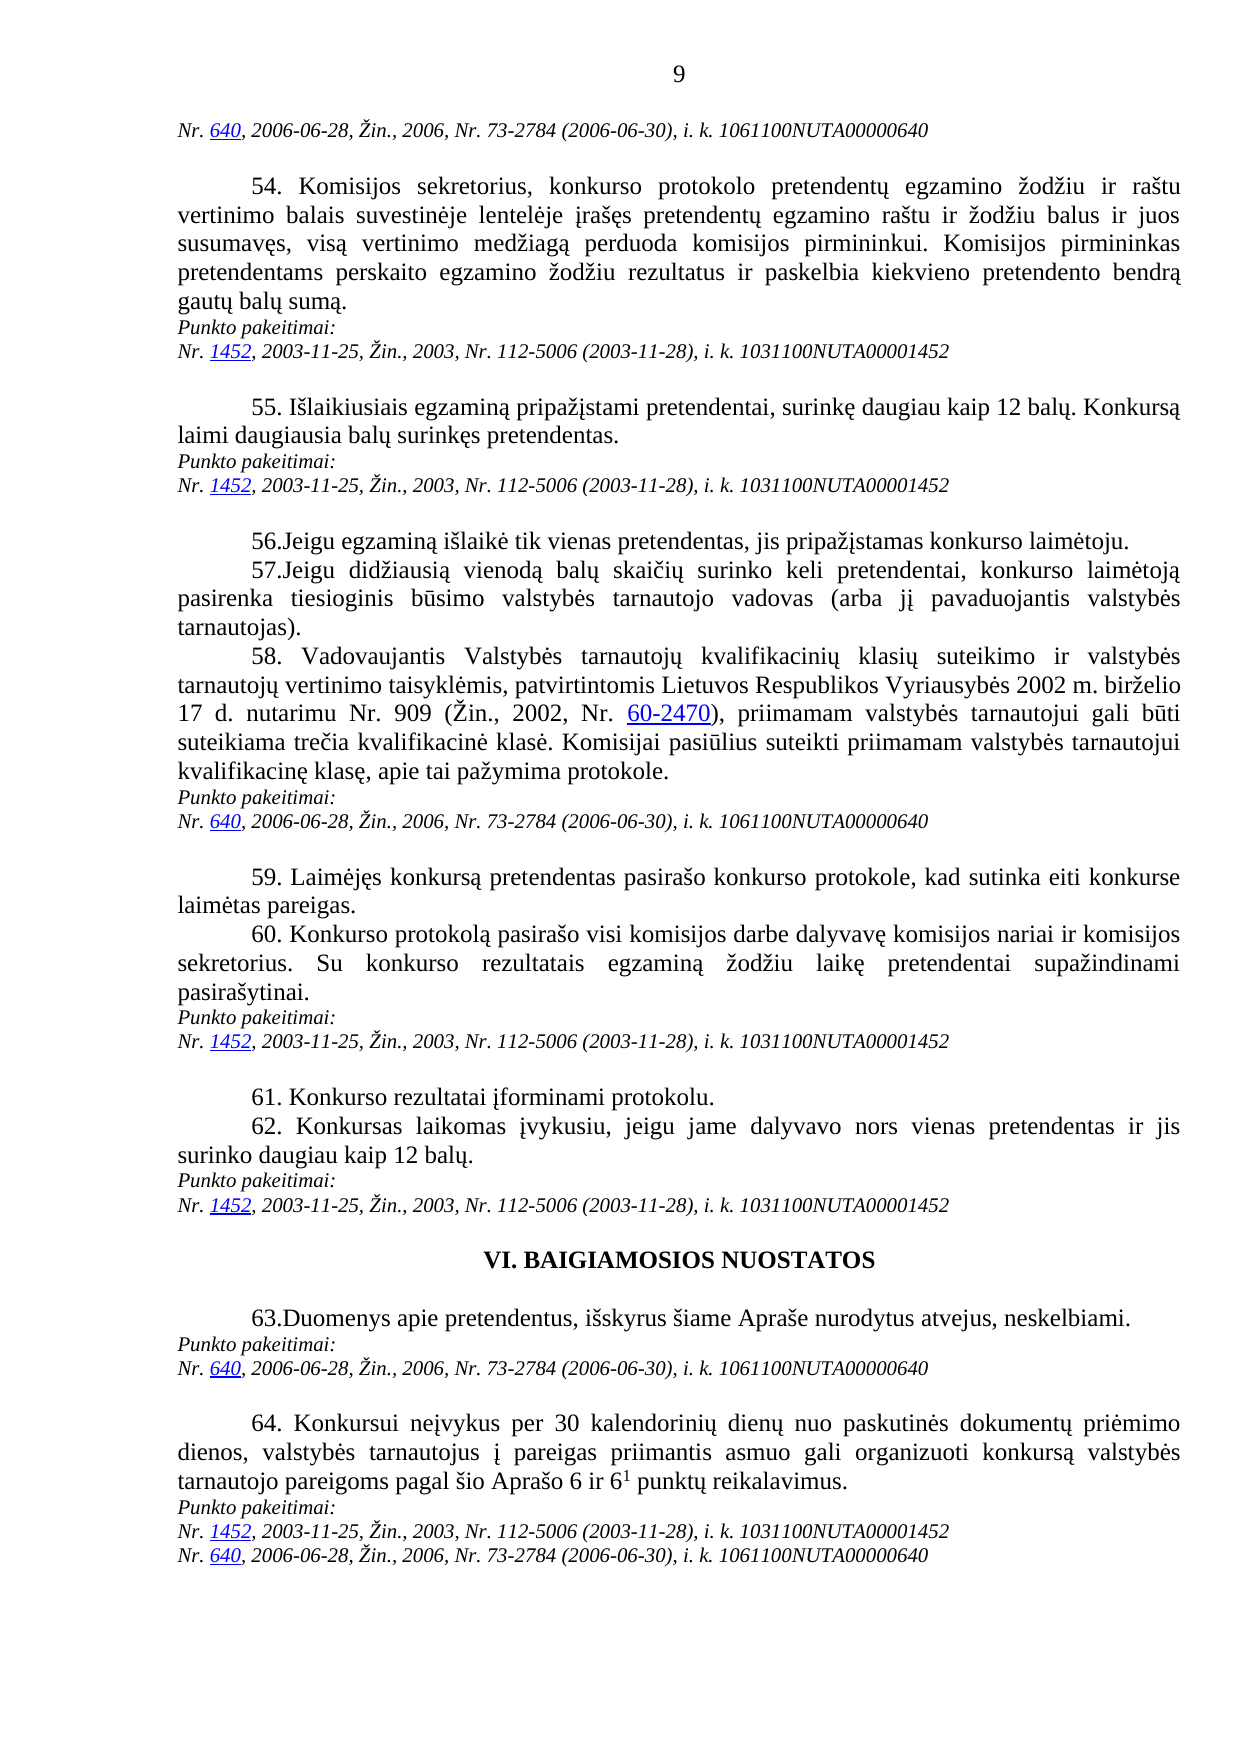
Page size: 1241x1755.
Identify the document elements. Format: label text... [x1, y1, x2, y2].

text Nr. 640, 2006-06-28, Žin., 2006, Nr. 73-2784 (2006-06-30), i. k. 1061100NUTA00000640 [177, 118, 1181, 142]
text Punkto pakeitimai: [177, 785, 1181, 809]
text 56.Jeigu egzaminą išlaikė tik vienas pretendentas, jis pripažįstamas konkurso laimėtoju. [177, 526, 1181, 555]
text 63.Duomenys apie pretendentus, išskyrus šiame Apraše nurodytus atvejus, neskelbiami. [177, 1303, 1181, 1332]
text Nr. 1452, 2003-11-25, Žin., 2003, Nr. 112-5006 (2003-11-28), i. k. 1031100NUTA00001452 [177, 339, 1181, 363]
text Nr. 1452, 2003-11-25, Žin., 2003, Nr. 112-5006 (2003-11-28), i. k. 1031100NUTA00001452 [177, 473, 1181, 497]
text 55. Išlaikiusiais egzaminą pripažįstami pretendentai, surinkę daugiau kaip 12 balų. Konkursą laimi daugiausia balų surinkęs pretendentas. [177, 392, 1181, 449]
text 54. Komisijos sekretorius, konkurso protokolo pretendentų egzamino žodžiu ir raštu vertinimo balais suvestinėje lentelėje įrašęs pretendentų egzamino raštu ir žodžiu balus ir juos susumavęs, visą vertinimo medžiagą perduoda komisijos pirmininkui. Komisijos pirmininkas pretendentams perskaito egzamino žodžiu rezultatus ir paskelbia kiekvieno pretendento bendrą gautų balų sumą. [177, 171, 1181, 315]
text Nr. 640, 2006-06-28, Žin., 2006, Nr. 73-2784 (2006-06-30), i. k. 1061100NUTA00000640 [177, 809, 1181, 833]
text Nr. 1452, 2003-11-25, Žin., 2003, Nr. 112-5006 (2003-11-28), i. k. 1031100NUTA00001452 [177, 1029, 1181, 1053]
text Nr. 640, 2006-06-28, Žin., 2006, Nr. 73-2784 (2006-06-30), i. k. 1061100NUTA00000640 [177, 1543, 1181, 1567]
text VI. BAIGIAMOSIOS NUOSTATOS [177, 1245, 1181, 1274]
text 57.Jeigu didžiausią vienodą balų skaičių surinko keli pretendentai, konkurso laimėtoją pasirenka tiesioginis būsimo valstybės tarnautojo vadovas (arba jį pavaduojantis valstybės tarnautojas). [177, 555, 1181, 641]
text Punkto pakeitimai: [177, 1005, 1181, 1029]
text 58. Vadovaujantis Valstybės tarnautojų kvalifikacinių klasių suteikimo ir valstybės tarnautojų vertinimo taisyklėmis, patvirtintomis Lietuvos Respublikos Vyriausybės 2002 m. birželio 17 d. nutarimu Nr. 909 (Žin., 2002, Nr. 60-2470), priimamam valstybės tarnautojui gali būti suteikiama trečia kvalifikacinė klasė. Komisijai pasiūlius suteikti priimamam valstybės tarnautojui kvalifikacinę klasę, apie tai pažymima protokole. [177, 641, 1181, 785]
text Nr. 1452, 2003-11-25, Žin., 2003, Nr. 112-5006 (2003-11-28), i. k. 1031100NUTA00001452 [177, 1192, 1181, 1217]
text Punkto pakeitimai: [177, 449, 1181, 473]
text 59. Laimėjęs konkursą pretendentas pasirašo konkurso protokole, kad sutinka eiti konkurse laimėtas pareigas. [177, 862, 1181, 919]
text 64. Konkursui neįvykus per 30 kalendorinių dienų nuo paskutinės dokumentų priėmimo dienos, valstybės tarnautojus į pareigas priimantis asmuo gali organizuoti konkursą valstybės tarnautojo pareigoms pagal šio Aprašo 6 ir 61 punktų reikalavimus. [177, 1408, 1181, 1495]
text Punkto pakeitimai: [177, 1168, 1181, 1192]
text 60. Konkurso protokolą pasirašo visi komisijos darbe dalyvavę komisijos nariai ir komisijos sekretorius. Su konkurso rezultatais egzaminą žodžiu laikę pretendentai supažindinami pasirašytinai. [177, 919, 1181, 1005]
text Punkto pakeitimai: [177, 1332, 1181, 1356]
text Punkto pakeitimai: [177, 1495, 1181, 1519]
text 61. Konkurso rezultatai įforminami protokolu. [177, 1082, 1181, 1111]
text 62. Konkursas laikomas įvykusiu, jeigu jame dalyvavo nors vienas pretendentas ir jis surinko daugiau kaip 12 balų. [177, 1111, 1181, 1168]
text Nr. 640, 2006-06-28, Žin., 2006, Nr. 73-2784 (2006-06-30), i. k. 1061100NUTA00000640 [177, 1356, 1181, 1380]
text Nr. 1452, 2003-11-25, Žin., 2003, Nr. 112-5006 (2003-11-28), i. k. 1031100NUTA00001452 [177, 1519, 1181, 1543]
text Punkto pakeitimai: [177, 315, 1181, 339]
